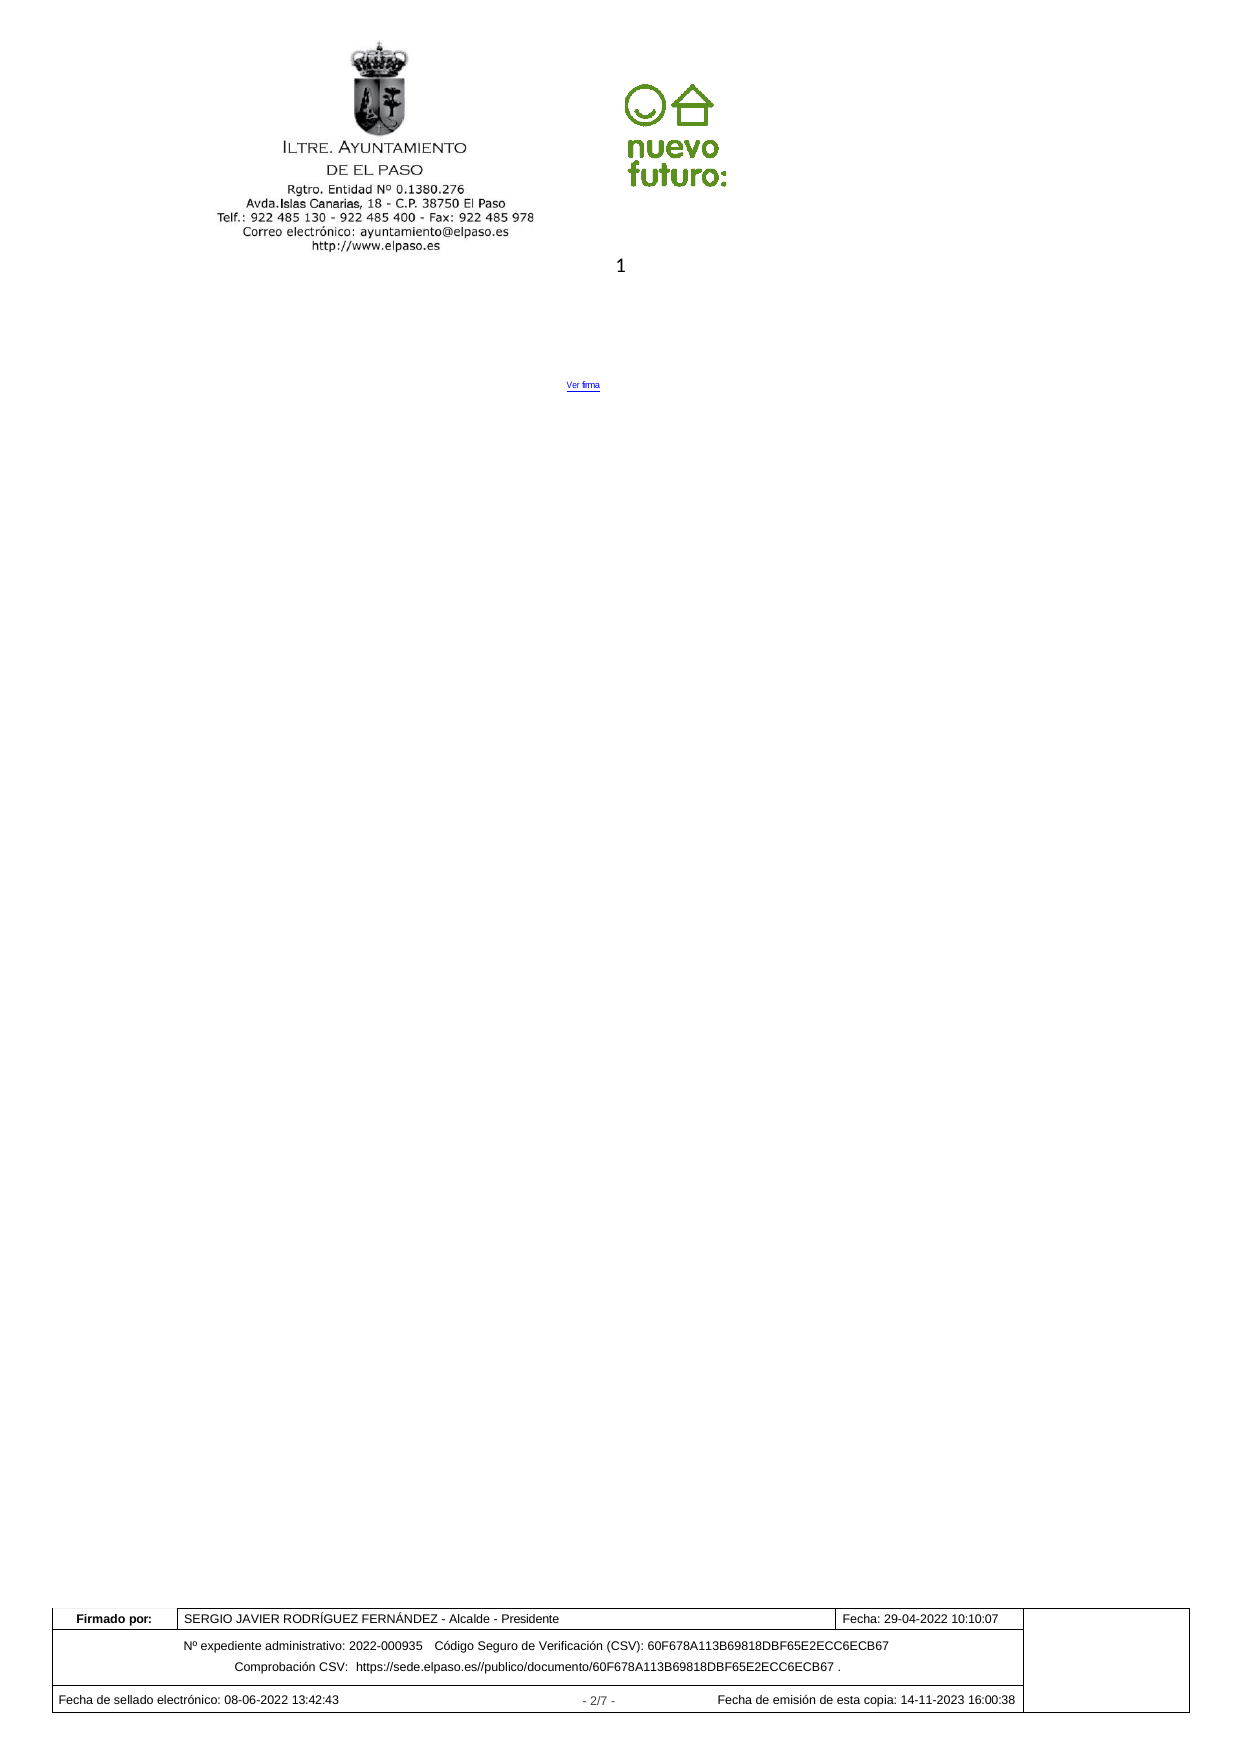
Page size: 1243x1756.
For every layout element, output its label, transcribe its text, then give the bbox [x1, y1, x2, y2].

text 1 [42, 252, 1199, 277]
